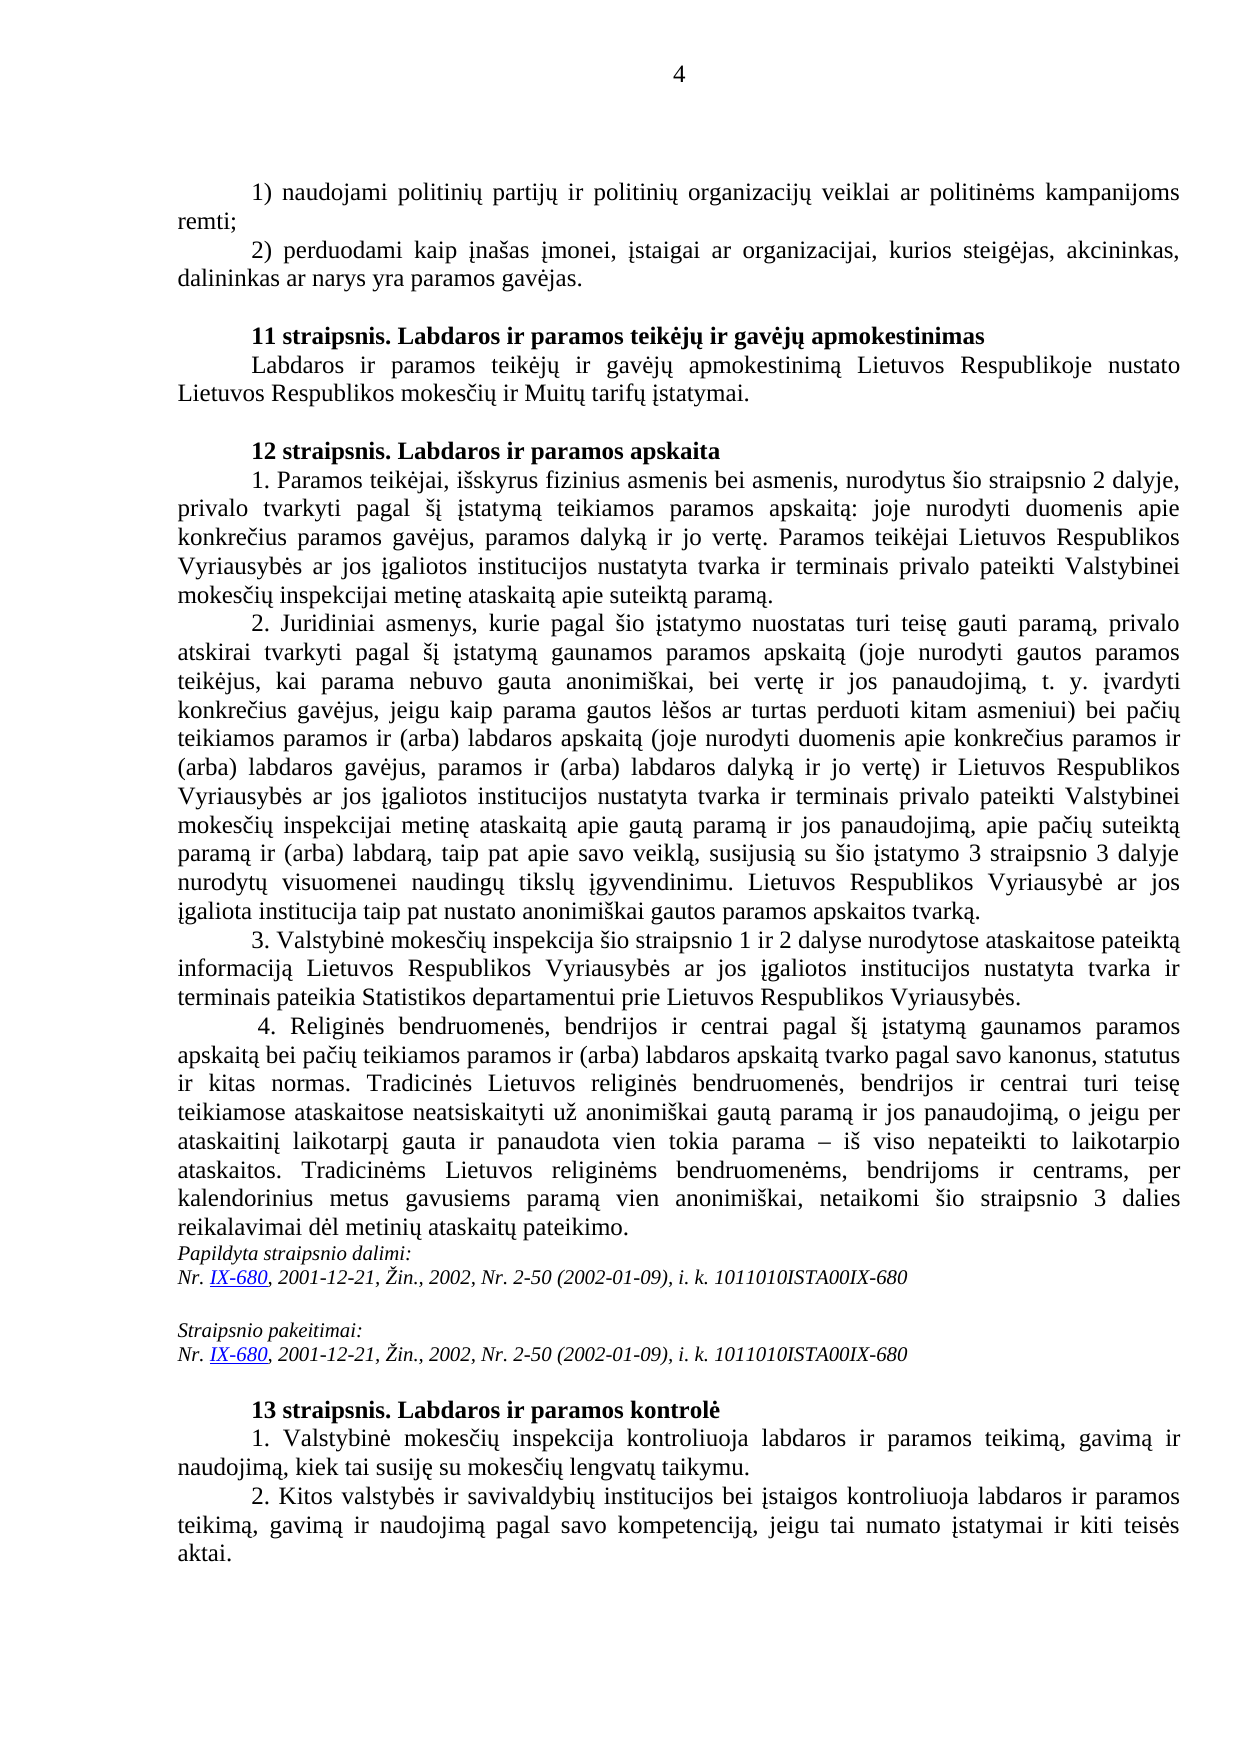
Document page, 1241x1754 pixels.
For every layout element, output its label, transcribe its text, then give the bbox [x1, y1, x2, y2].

text Nr. IX-680, 2001-12-21, Žin., 2002, Nr. 2-50 (2002-01-09), i. k. 1011010ISTA00IX-680 [177, 1265, 1181, 1289]
text 2) perduodami kaip įnašas įmonei, įstaigai ar organizacijai, kurios steigėjas, akcininkas, dalininkas ar narys yra paramos gavėjas. [177, 235, 1181, 292]
text Nr. IX-680, 2001-12-21, Žin., 2002, Nr. 2-50 (2002-01-09), i. k. 1011010ISTA00IX-680 [177, 1342, 1181, 1366]
text 3. Valstybinė mokesčių inspekcija šio straipsnio 1 ir 2 dalyse nurodytose ataskaitose pateiktą informaciją Lietuvos Respublikos Vyriausybės ar jos įgaliotos institucijos nustatyta tvarka ir terminais pateikia Statistikos departamentui prie Lietuvos Respublikos Vyriausybės. [177, 925, 1181, 1011]
text 1) naudojami politinių partijų ir politinių organizacijų veiklai ar politinėms kampanijoms remti; [177, 177, 1181, 235]
text 2. Juridiniai asmenys, kurie pagal šio įstatymo nuostatas turi teisę gauti paramą, privalo atskirai tvarkyti pagal šį įstatymą gaunamos paramos apskaitą (joje nurodyti gautos paramos teikėjus, kai parama nebuvo gauta anonimiškai, bei vertę ir jos panaudojimą, t. y. įvardyti konkrečius gavėjus, jeigu kaip parama gautos lėšos ar turtas perduoti kitam asmeniui) bei pačių teikiamos paramos ir (arba) labdaros apskaitą (joje nurodyti duomenis apie konkrečius paramos ir (arba) labdaros gavėjus, paramos ir (arba) labdaros dalyką ir jo vertę) ir Lietuvos Respublikos Vyriausybės ar jos įgaliotos institucijos nustatyta tvarka ir terminais privalo pateikti Valstybinei mokesčių inspekcijai metinę ataskaitą apie gautą paramą ir jos panaudojimą, apie pačių suteiktą paramą ir (arba) labdarą, taip pat apie savo veiklą, susijusią su šio įstatymo 3 straipsnio 3 dalyje nurodytų visuomenei naudingų tikslų įgyvendinimu. Lietuvos Respublikos Vyriausybė ar jos įgaliota institucija taip pat nustato anonimiškai gautos paramos apskaitos tvarką. [177, 608, 1181, 925]
text 2. Kitos valstybės ir savivaldybių institucijos bei įstaigos kontroliuoja labdaros ir paramos teikimą, gavimą ir naudojimą pagal savo kompetenciją, jeigu tai numato įstatymai ir kiti teisės aktai. [177, 1481, 1181, 1567]
text Labdaros ir paramos teikėjų ir gavėjų apmokestinimą Lietuvos Respublikoje nustato Lietuvos Respublikos mokesčių ir Muitų tarifų įstatymai. [177, 350, 1181, 407]
text Papildyta straipsnio dalimi: [177, 1241, 1181, 1265]
text 1. Valstybinė mokesčių inspekcija kontroliuoja labdaros ir paramos teikimą, gavimą ir naudojimą, kiek tai susiję su mokesčių lengvatų taikymu. [177, 1423, 1181, 1481]
text 12 straipsnis. Labdaros ir paramos apskaita [177, 436, 1181, 465]
text 4. Religinės bendruomenės, bendrijos ir centrai pagal šį įstatymą gaunamos paramos apskaitą bei pačių teikiamos paramos ir (arba) labdaros apskaitą tvarko pagal savo kanonus, statutus ir kitas normas. Tradicinės Lietuvos religinės bendruomenės, bendrijos ir centrai turi teisę teikiamose ataskaitose neatsiskaityti už anonimiškai gautą paramą ir jos panaudojimą, o jeigu per ataskaitinį laikotarpį gauta ir panaudota vien tokia parama – iš viso nepateikti to laikotarpio ataskaitos. Tradicinėms Lietuvos religinėms bendruomenėms, bendrijoms ir centrams, per kalendorinius metus gavusiems paramą vien anonimiškai, netaikomi šio straipsnio 3 dalies reikalavimai dėl metinių ataskaitų pateikimo. [177, 1011, 1181, 1241]
text 11 straipsnis. Labdaros ir paramos teikėjų ir gavėjų apmokestinimas [177, 321, 1181, 350]
text 1. Paramos teikėjai, išskyrus fizinius asmenis bei asmenis, nurodytus šio straipsnio 2 dalyje, privalo tvarkyti pagal šį įstatymą teikiamos paramos apskaitą: joje nurodyti duomenis apie konkrečius paramos gavėjus, paramos dalyką ir jo vertę. Paramos teikėjai Lietuvos Respublikos Vyriausybės ar jos įgaliotos institucijos nustatyta tvarka ir terminais privalo pateikti Valstybinei mokesčių inspekcijai metinę ataskaitą apie suteiktą paramą. [177, 465, 1181, 608]
text 13 straipsnis. Labdaros ir paramos kontrolė [177, 1395, 1181, 1423]
text Straipsnio pakeitimai: [177, 1318, 1181, 1342]
